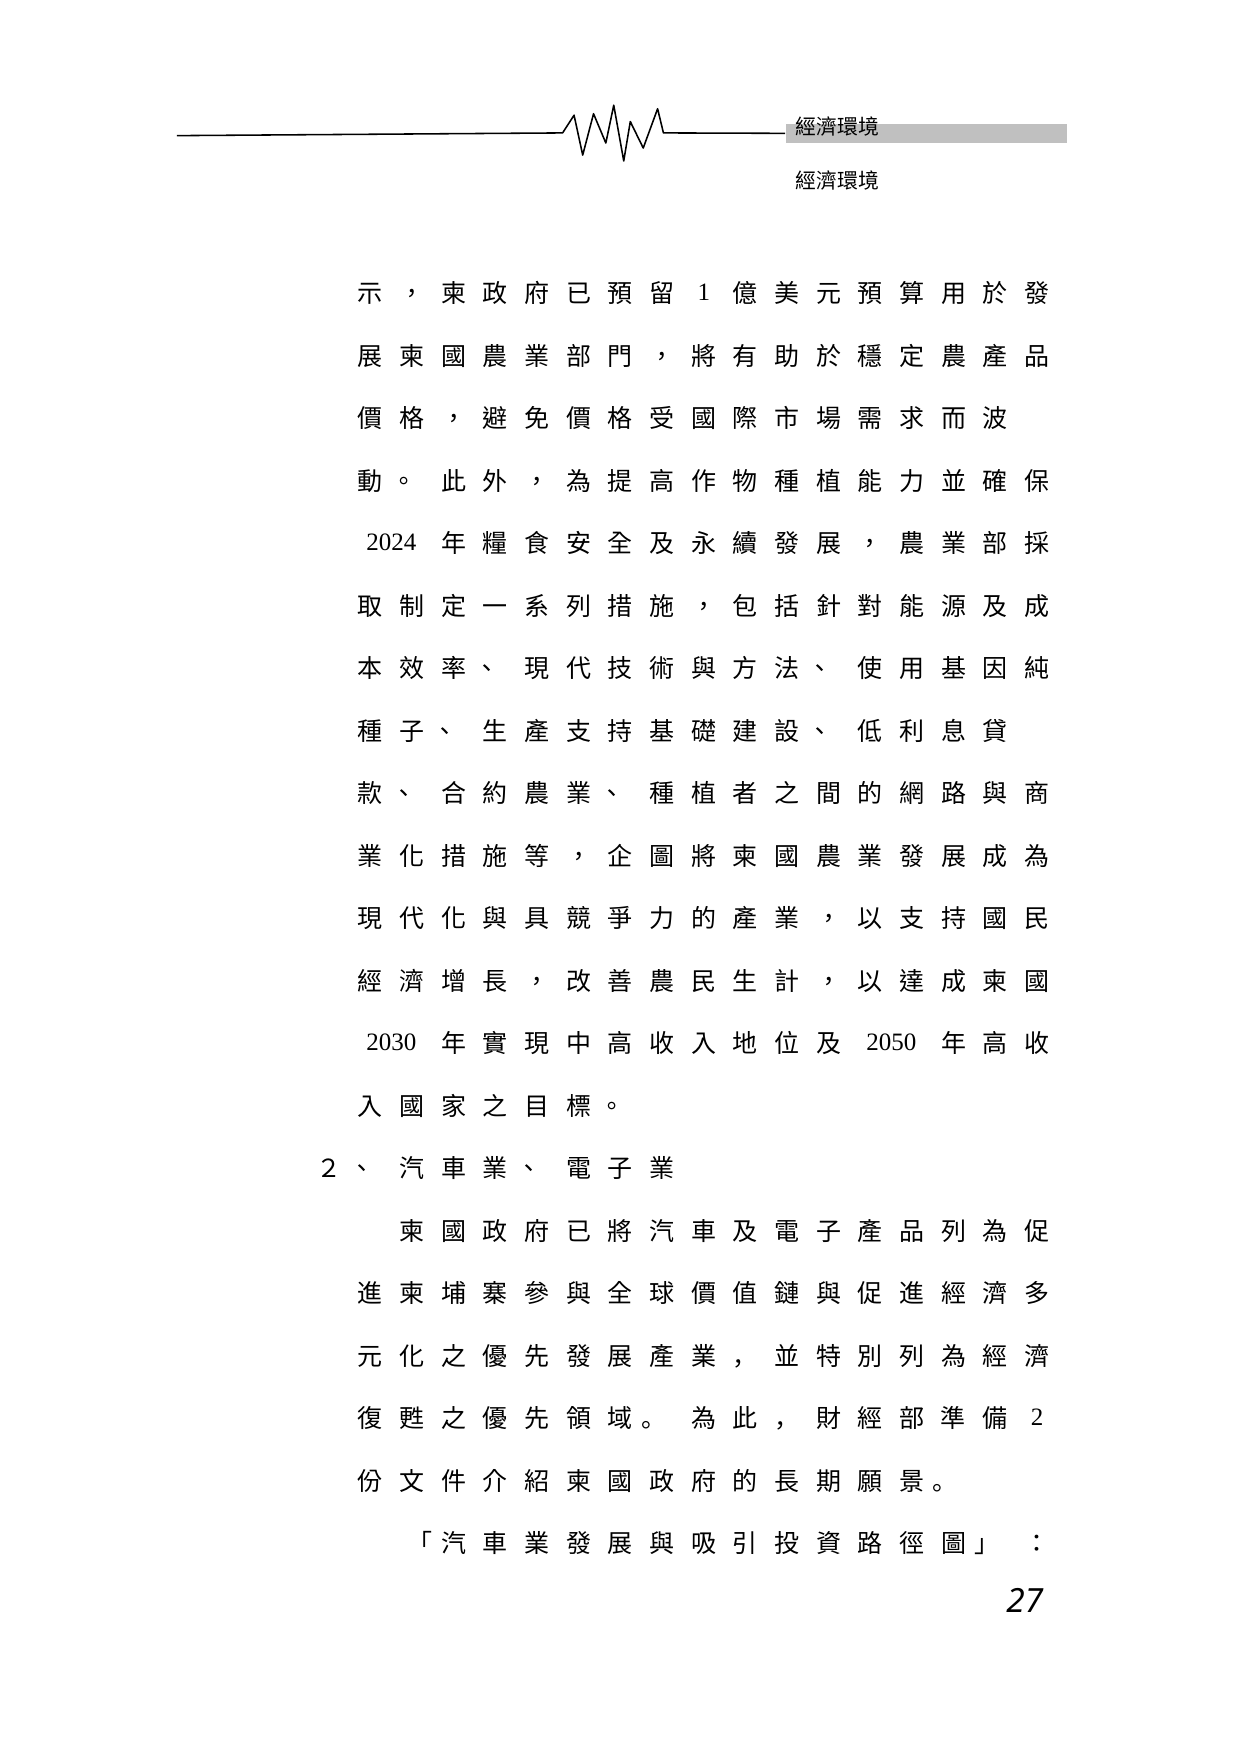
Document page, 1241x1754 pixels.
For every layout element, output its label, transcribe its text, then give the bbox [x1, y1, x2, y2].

text 柬國政府已將汽車及電子產品列為促進柬埔寨參與全球價值鏈與促進經濟多元化之優先發展產業，並特別列為經濟復甦之優先領域。為此，財經部準備2份文件介紹柬國政府的長期願景。 [330, 1188, 1058, 1500]
text ２、汽車業、電子業 [281, 1125, 1058, 1188]
text 示，柬政府已預留1億美元預算用於發展柬國農業部門，將有助於穩定農產品價格，避免價格受國際市場需求而波動。此外，為提高作物種植能力並確保2024年糧食安全及永續發展，農業部採取制定一系列措施，包括針對能源及成本效率、現代技術與方法、使用基因純種子、生產支持基礎建設、低利息貸款、合約農業、種植者之間的網路與商業化措施等，企圖將柬國農業發展成為現代化與具競爭力的產業，以支持國民經濟增長，改善農民生計，以達成柬國2030年實現中高收入地位及2050年高收入國家之目標。 [330, 250, 1058, 1125]
text 「汽車業發展與吸引投資路徑圖」： [330, 1500, 1058, 1563]
